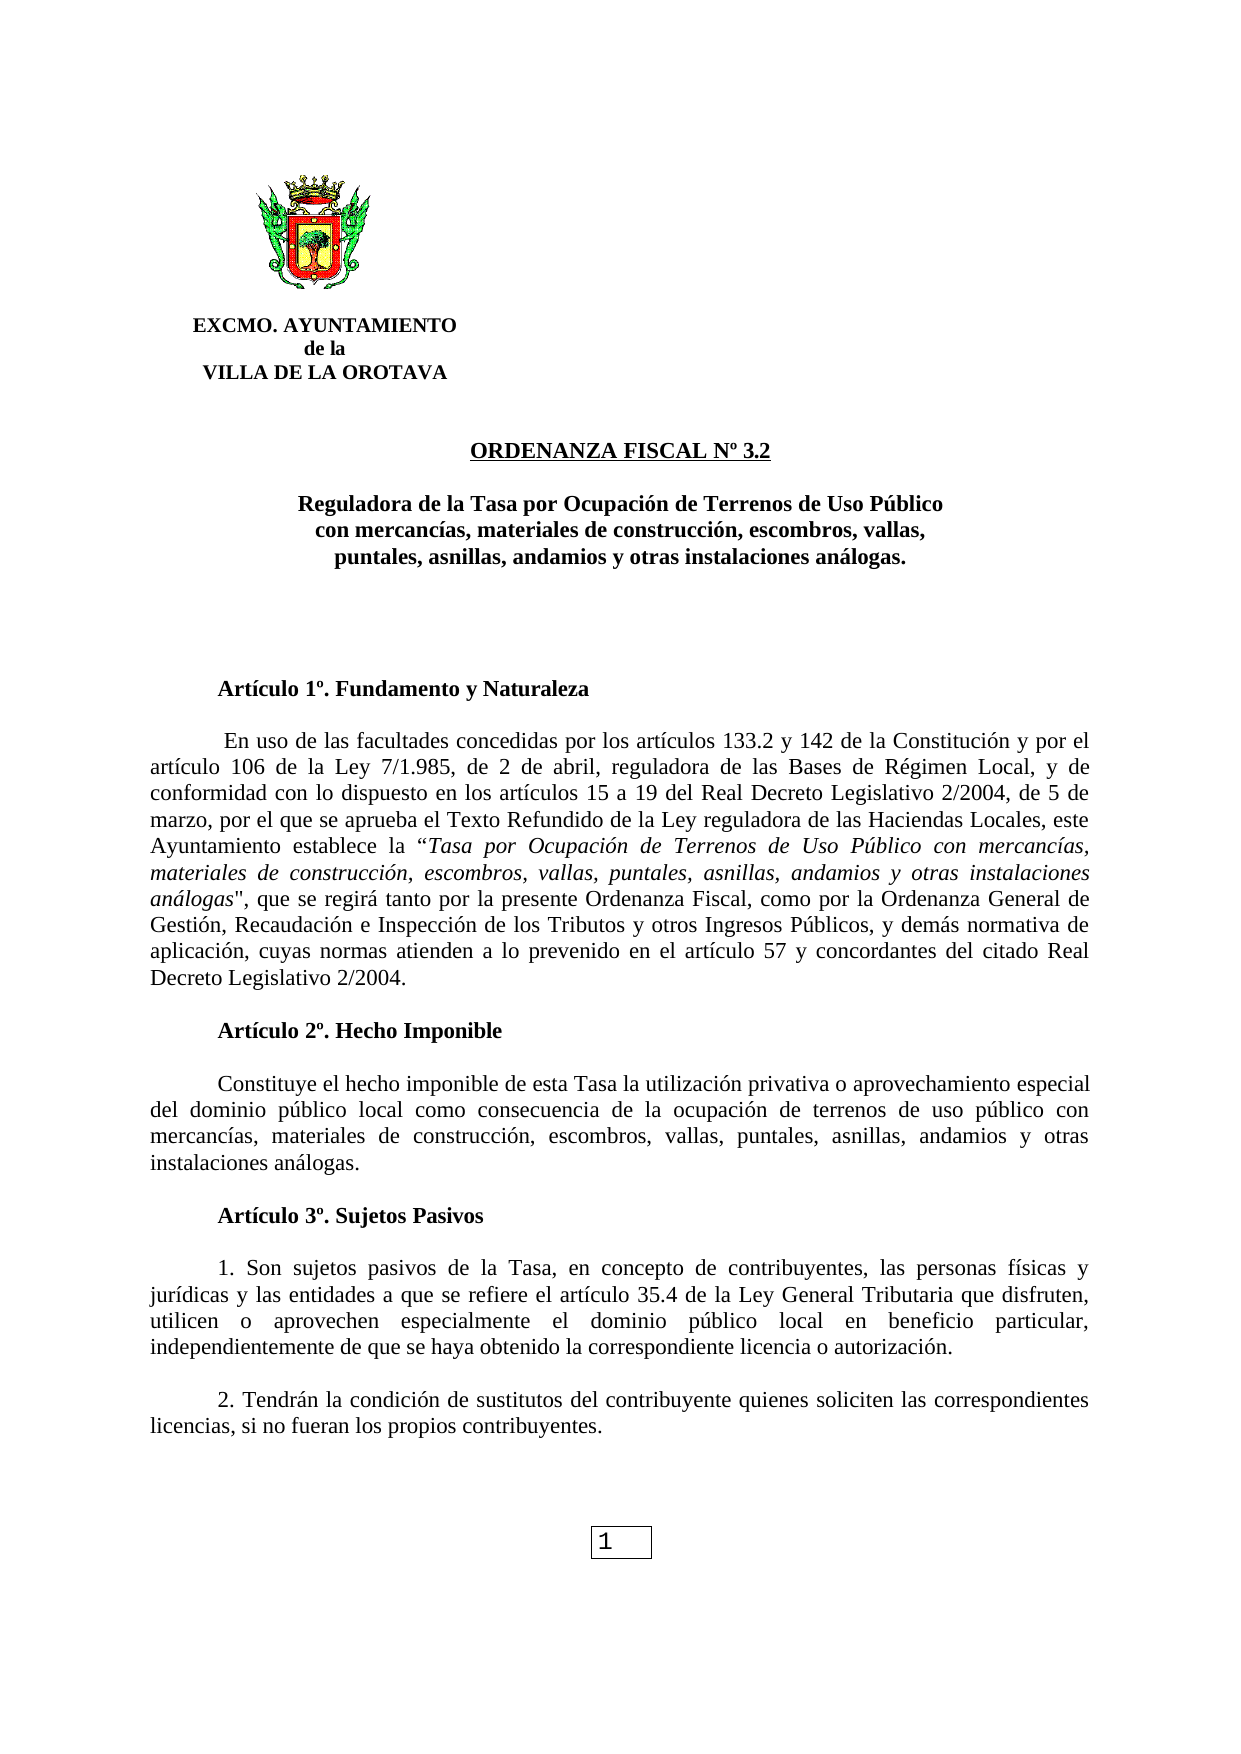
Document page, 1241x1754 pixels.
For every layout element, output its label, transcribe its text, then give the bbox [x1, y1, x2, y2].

subtitle Artículo 3º. Sujetos Pasivos [217, 1202, 1103, 1228]
text Constituye el hecho imponible de esta Tasa la utilización privativa o aprovechamiento especial del dominio público local como consecuencia de la ocupación de terrenos de uso público con mercancías, materiales de construcción, escombros, vallas, puntales, asnillas, andamios y otras instalaciones análogas. [150, 1070, 1090, 1175]
text En uso de las facultades concedidas por los artículos 133.2 y 142 de la Constitución y por el artículo 106 de la Ley 7/1.985, de 2 de abril, reguladora de las Bases de Régimen Local, y de conformidad con lo dispuesto en los artículos 15 a 19 del Real Decreto Legislativo 2/2004, de 5 de marzo, por el que se aprueba el Texto Refundido de la Ley reguladora de las Haciendas Locales, este Ayuntamiento establece la “Tasa por Ocupación de Terrenos de Uso Público con mercancías, materiales de construcción, escombros, vallas, puntales, asnillas, andamios y otras instalaciones análogas", que se regirá tanto por la presente Ordenanza Fiscal, como por la Ordenanza General de Gestión, Recaudación e Inspección de los Tributos y otros Ingresos Públicos, y demás normativa de aplicación, cuyas normas atienden a lo prevenido en el artículo 57 y concordantes del citado Real Decreto Legislativo 2/2004. [150, 727, 1091, 990]
list Tendrán la condición de sustitutos del contribuyente quienes soliciten las correspondientes licencias, si no fueran los propios contribuyentes. [150, 1386, 1090, 1439]
text EXCMO. AYUNTAMIENTO [191, 313, 458, 337]
text de la [191, 337, 458, 361]
subtitle Reguladora de la Tasa por Ocupación de Terrenos de Uso Público con mercancías, materiales de construcción, escombros, vallas, puntales, asnillas, andamios y otras instalaciones análogas. [278, 490, 963, 569]
text VILLA DE LA OROTAVA [191, 361, 458, 384]
text Artículo 1º. Fundamento y Naturaleza [217, 675, 1103, 701]
list Son sujetos pasivos de la Tasa, en concepto de contribuyentes, las personas físicas y jurídicas y las entidades a que se refiere el artículo 35.4 de la Ley General Tributaria que disfruten, utilicen o aprovechen especialmente el dominio público local en beneficio particular, independientemente de que se haya obtenido la correspondiente licencia o autorización. [150, 1254, 1091, 1360]
picture [256, 175, 371, 289]
subtitle Artículo 2º. Hecho Imponible [217, 1017, 1103, 1044]
text ORDENANZA FISCAL Nº 3.2 [469, 437, 771, 460]
